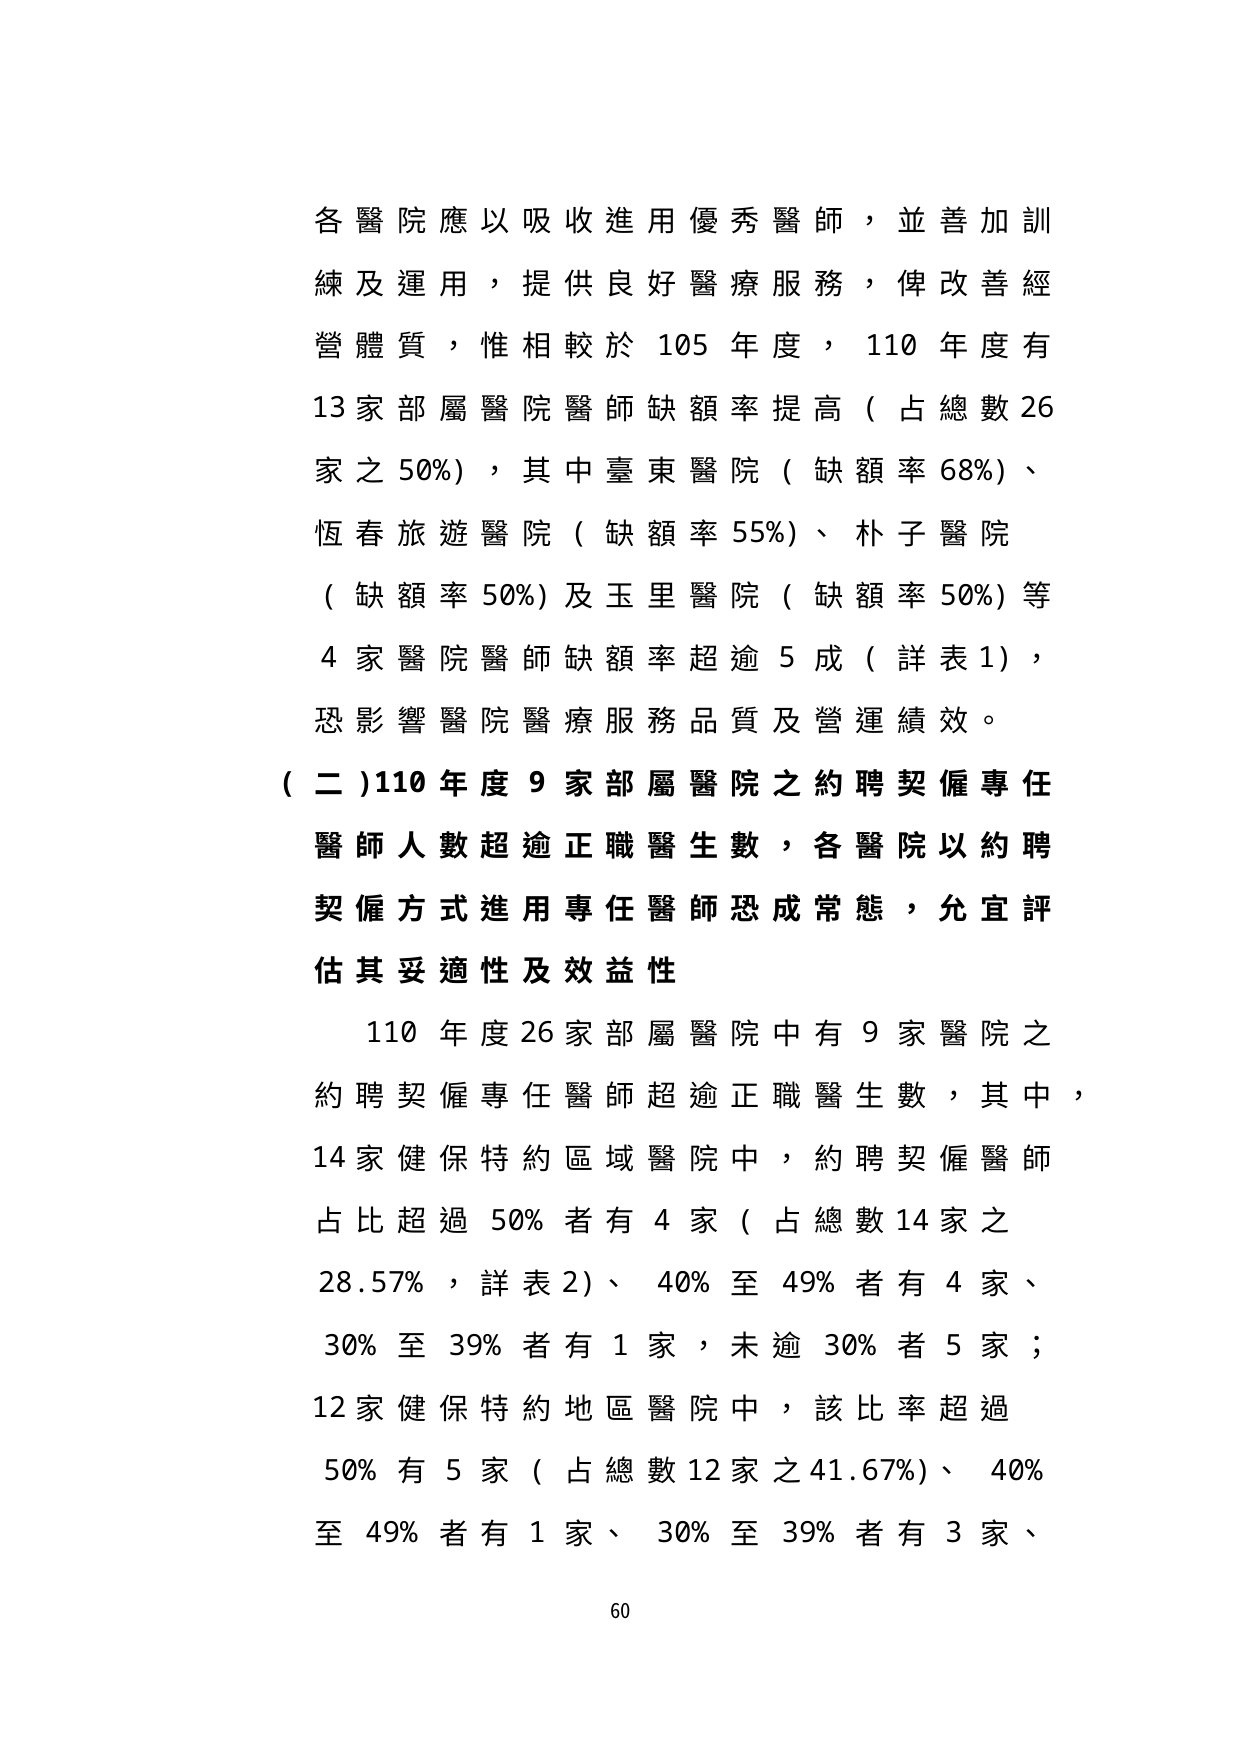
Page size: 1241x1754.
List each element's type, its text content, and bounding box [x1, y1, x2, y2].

text 醫師係各醫院從事醫療服務之核心人力，各醫院應以吸收進用優秀醫師，並善加訓練及運用，提供良好醫療服務，俾改善經營體質，惟相較於105年度，110年度有13家部屬醫院醫師缺額率提高(占總數26家之50%)，其中臺東醫院(缺額率68%)、恆春旅遊醫院(缺額率55%)、朴子醫院(缺額率50%)及玉里醫院(缺額率50%)等4家醫院醫師缺額率超逾5成(詳表1)，恐影響醫院醫療服務品質及營運績效。 [271, 177, 1058, 740]
text (二)110年度9家部屬醫院之約聘契僱專任醫師人數超逾正職醫生數，各醫院以約聘契僱方式進用專任醫師恐成常態，允宜評估其妥適性及效益性 [242, 740, 1058, 990]
text 110年度26家部屬醫院中有9家醫院之約聘契僱專任醫師超逾正職醫生數，其中，14家健保特約區域醫院中，約聘契僱醫師占比超過50%者有4家(占總數14家之28.57%，詳表2)、40%至49%者有4家、30%至39%者有1家，未逾30%者5家；12家健保特約地區醫院中，該比率超過50%有5家(占總數12家之41.67%)、40%至49%者有1家、30%至39%者有3家、未逾30%者3家。據衛生福利部說明，部屬醫院因約用醫師進用較正職醫師更富彈性，能即時補足所需醫療人力、部分地區或科別醫師人才招募不易等，爰以約用醫師進用，惟部屬醫院僱用約聘契僱專任醫師恐成常態，允宜評估其妥適性及效益性，俾利部屬醫院吸收進用正職醫師，增進醫事人力管理效益，以利長期經營及發展。 [271, 990, 1058, 1552]
